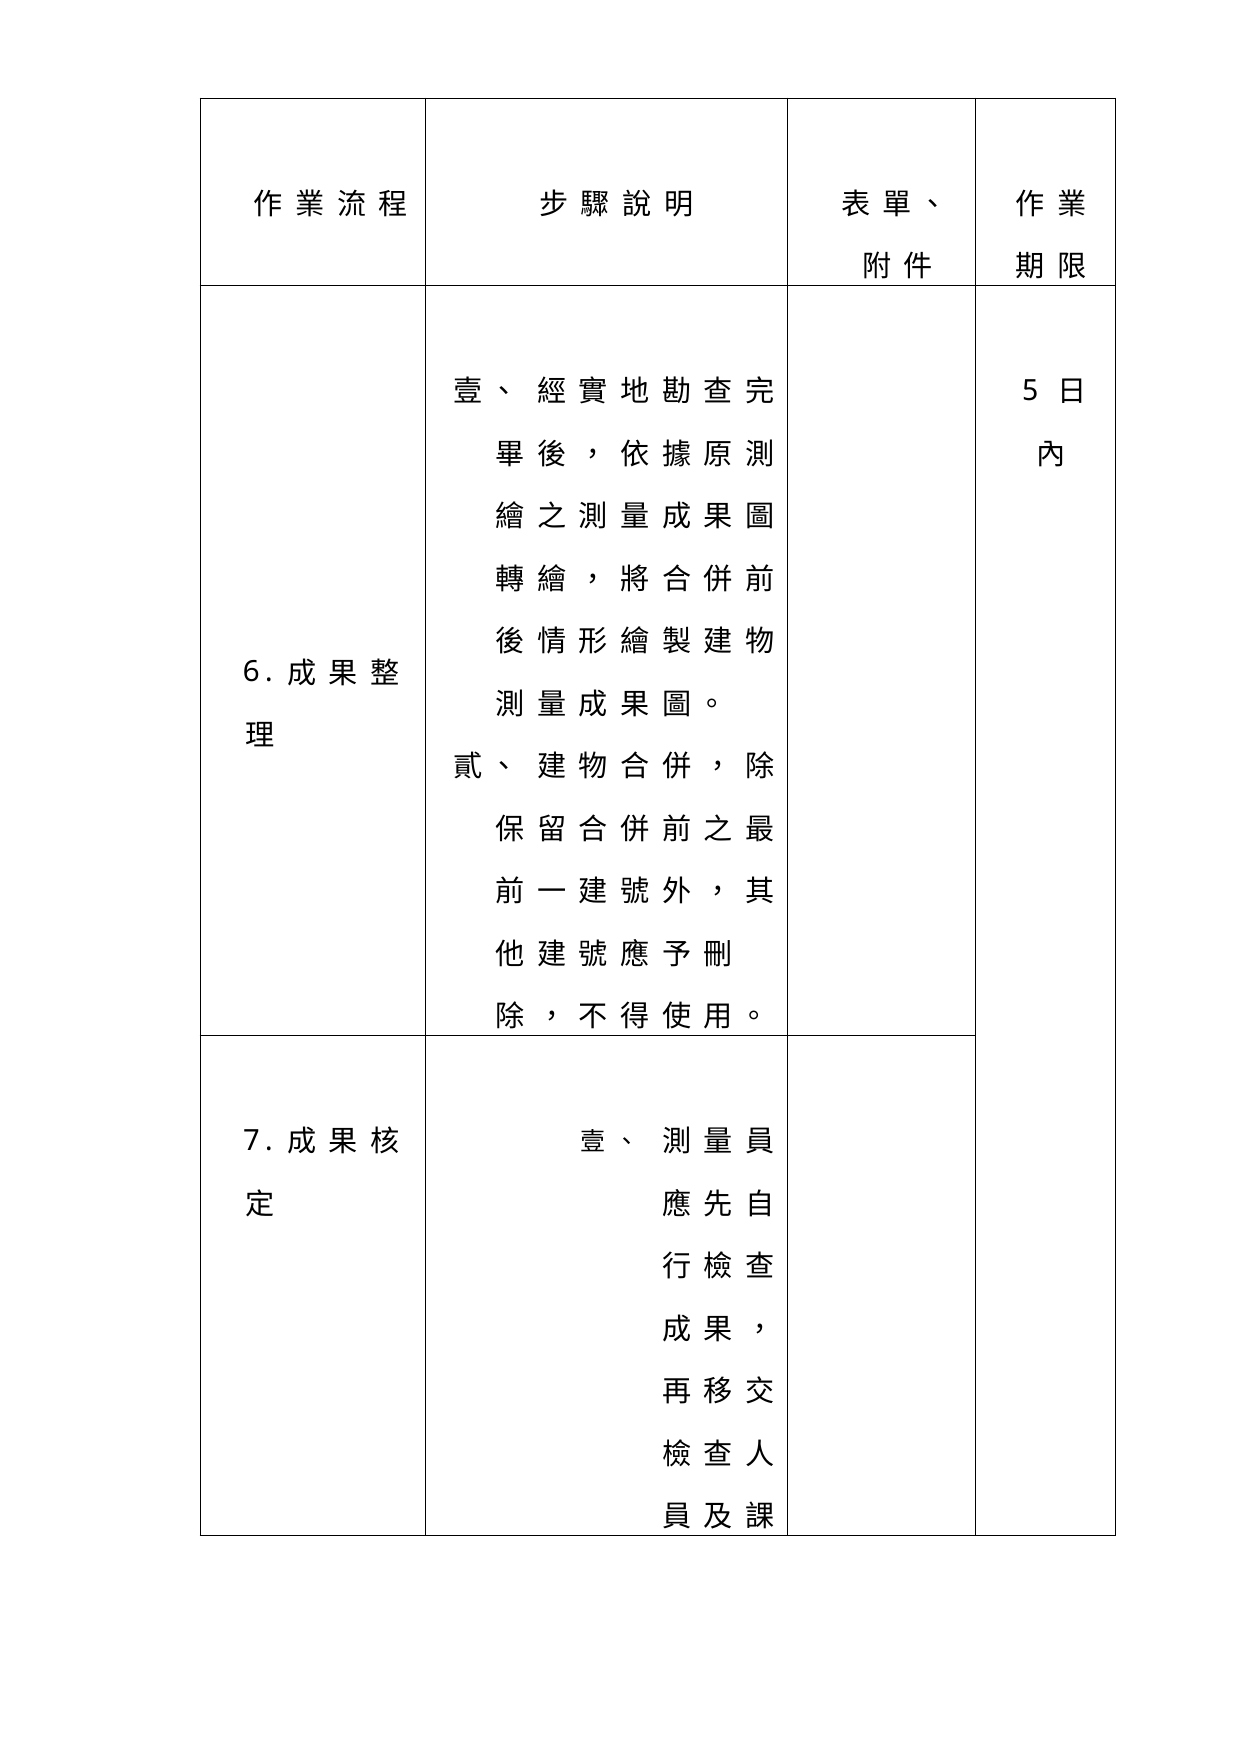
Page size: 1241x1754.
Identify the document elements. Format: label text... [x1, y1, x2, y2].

table_header 表單、附件 [788, 99, 975, 285]
table_cell 6.成果整理 [201, 286, 425, 1035]
table_header 步驟說明 [426, 99, 787, 285]
table_cell [788, 1036, 975, 1535]
table_cell [788, 286, 975, 1035]
table_header 作業流程 [201, 99, 425, 285]
table_header 作業期限 [976, 99, 1115, 285]
table_cell 5日內 [976, 286, 1115, 1535]
table_cell 7.成果核定 [201, 1036, 425, 1535]
table_cell 測量員應先自行檢查成果，再移交檢查人員及課長，並依「地籍測量實施規則」有關規定檢查、核定成果。 檢查有誤退回原測量員重新整理成果。 檢查核定後，由地政事務所發給建物測量成果圖影印本。 [426, 1036, 787, 1535]
table_cell 經實地勘查完畢後，依據原測繪之測量成果圖轉繪，將合併前後情形繪製建物測量成果圖。 建物合併，除保留合併前之最前一建號外，其他建號應予刪除，不得使用。 [426, 286, 787, 1035]
